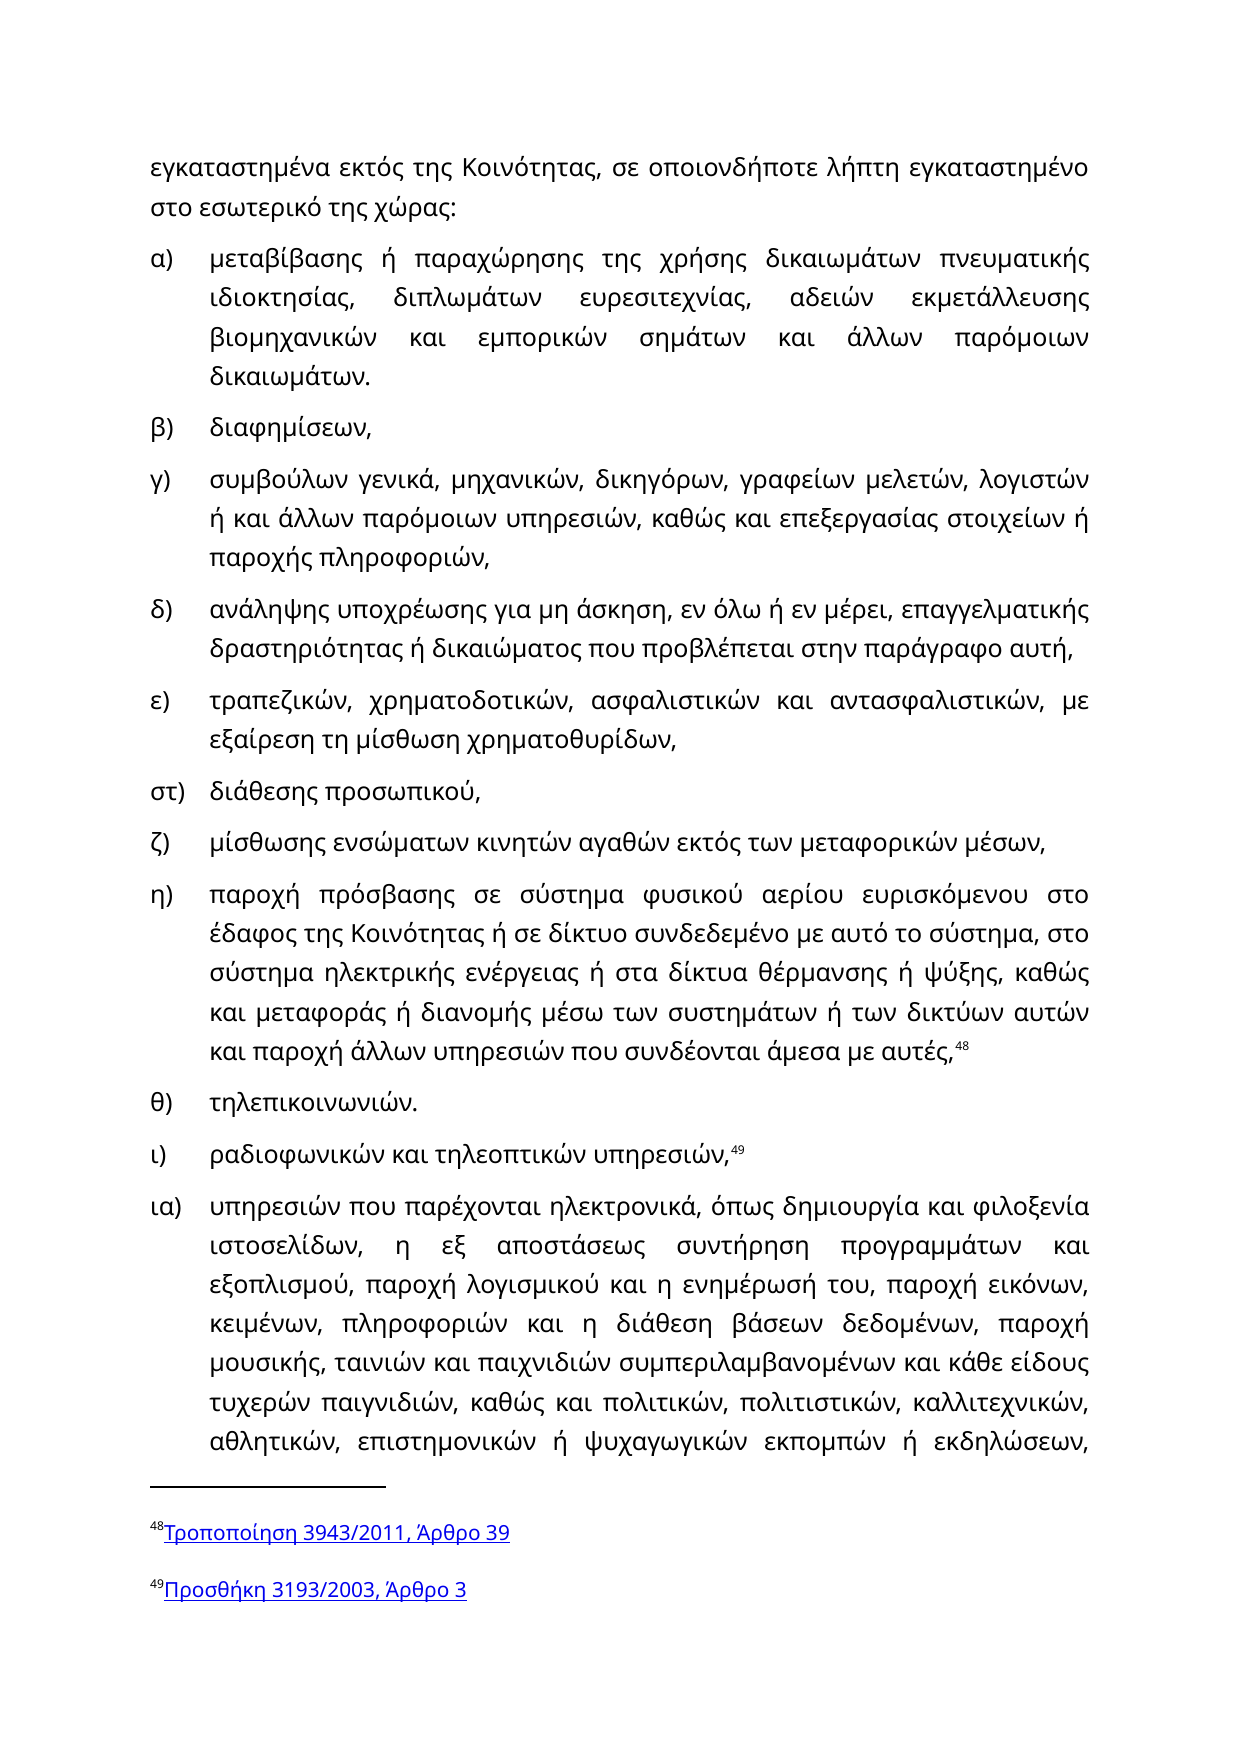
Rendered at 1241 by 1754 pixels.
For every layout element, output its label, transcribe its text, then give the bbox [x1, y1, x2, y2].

text Προσθήκη 3193/2003, Άρθρο 3 [150, 1576, 1090, 1604]
list ζ) μίσθωσης ενσώματων κινητών αγαθών εκτός των μεταφορικών μέσων, [150, 825, 1090, 859]
list θ) τηλεπικοινωνιών. [150, 1085, 1090, 1119]
list ι) ραδιοφωνικών και τηλεοπτικών υπηρεσιών, [150, 1137, 1090, 1171]
list ια) υπηρεσιών που παρέχονται ηλεκτρονικά, όπως δημιουργία και φιλοξενία ιστοσελίδων, η εξ αποστάσεως συντήρηση προγραμμάτων και εξοπλισμού, παροχή λογισμικού και η ενημέρωσή του, παροχή εικόνων, κειμένων, πληροφοριών και η διάθεση βάσεων δεδομένων, παροχή μουσικής, ταινιών και παιχνιδιών συμπεριλαμβανομένων και κάθε είδους τυχερών παιγνιδιών, καθώς και πολιτικών, πολιτιστικών, καλλιτεχνικών, αθλητικών, επιστημονικών ή ψυχαγωγικών εκπομπών ή εκδηλώσεων, [150, 1188, 1090, 1457]
text Τροποποίηση 3943/2011, Άρθρο 39 [150, 1518, 1090, 1546]
list στ) διάθεσης προσωπικού, [150, 773, 1090, 807]
list δ) ανάληψης υποχρέωσης για μη άσκηση, εν όλω ή εν μέρει, επαγγελματικής δραστηριότητας ή δικαιώματος που προβλέπεται στην παράγραφο αυτή, [150, 592, 1090, 665]
text εγκαταστημένα εκτός της Κοινότητας, σε οποιονδήποτε λήπτη εγκαταστημένο στο εσωτερικό της χώρας: [150, 150, 1090, 223]
list η) παροχή πρόσβασης σε σύστημα φυσικού αερίου ευρισκόμενου στο έδαφος της Κοινότητας ή σε δίκτυο συνδεδεμένο με αυτό το σύστημα, στο σύστημα ηλεκτρικής ενέργειας ή στα δίκτυα θέρμανσης ή ψύξης, καθώς και μεταφοράς ή διανομής μέσω των συστημάτων ή των δικτύων αυτών και παροχή άλλων υπηρεσιών που συνδέονται άμεσα με αυτές, [150, 877, 1090, 1067]
list γ) συμβούλων γενικά, μηχανικών, δικηγόρων, γραφείων μελετών, λογιστών ή και άλλων παρόμοιων υπηρεσιών, καθώς και επεξεργασίας στοιχείων ή παροχής πληροφοριών, [150, 462, 1090, 574]
list ε) τραπεζικών, χρηματοδοτικών, ασφαλιστικών και αντασφαλιστικών, με εξαίρεση τη μίσθωση χρηματοθυρίδων, [150, 682, 1090, 756]
list β) διαφημίσεων, [150, 410, 1090, 444]
list α) μεταβίβασης ή παραχώρησης της χρήσης δικαιωμάτων πνευματικής ιδιοκτησίας, διπλωμάτων ευρεσιτεχνίας, αδειών εκμετάλλευσης βιομηχανικών και εμπορικών σημάτων και άλλων παρόμοιων δικαιωμάτων. [150, 241, 1090, 392]
